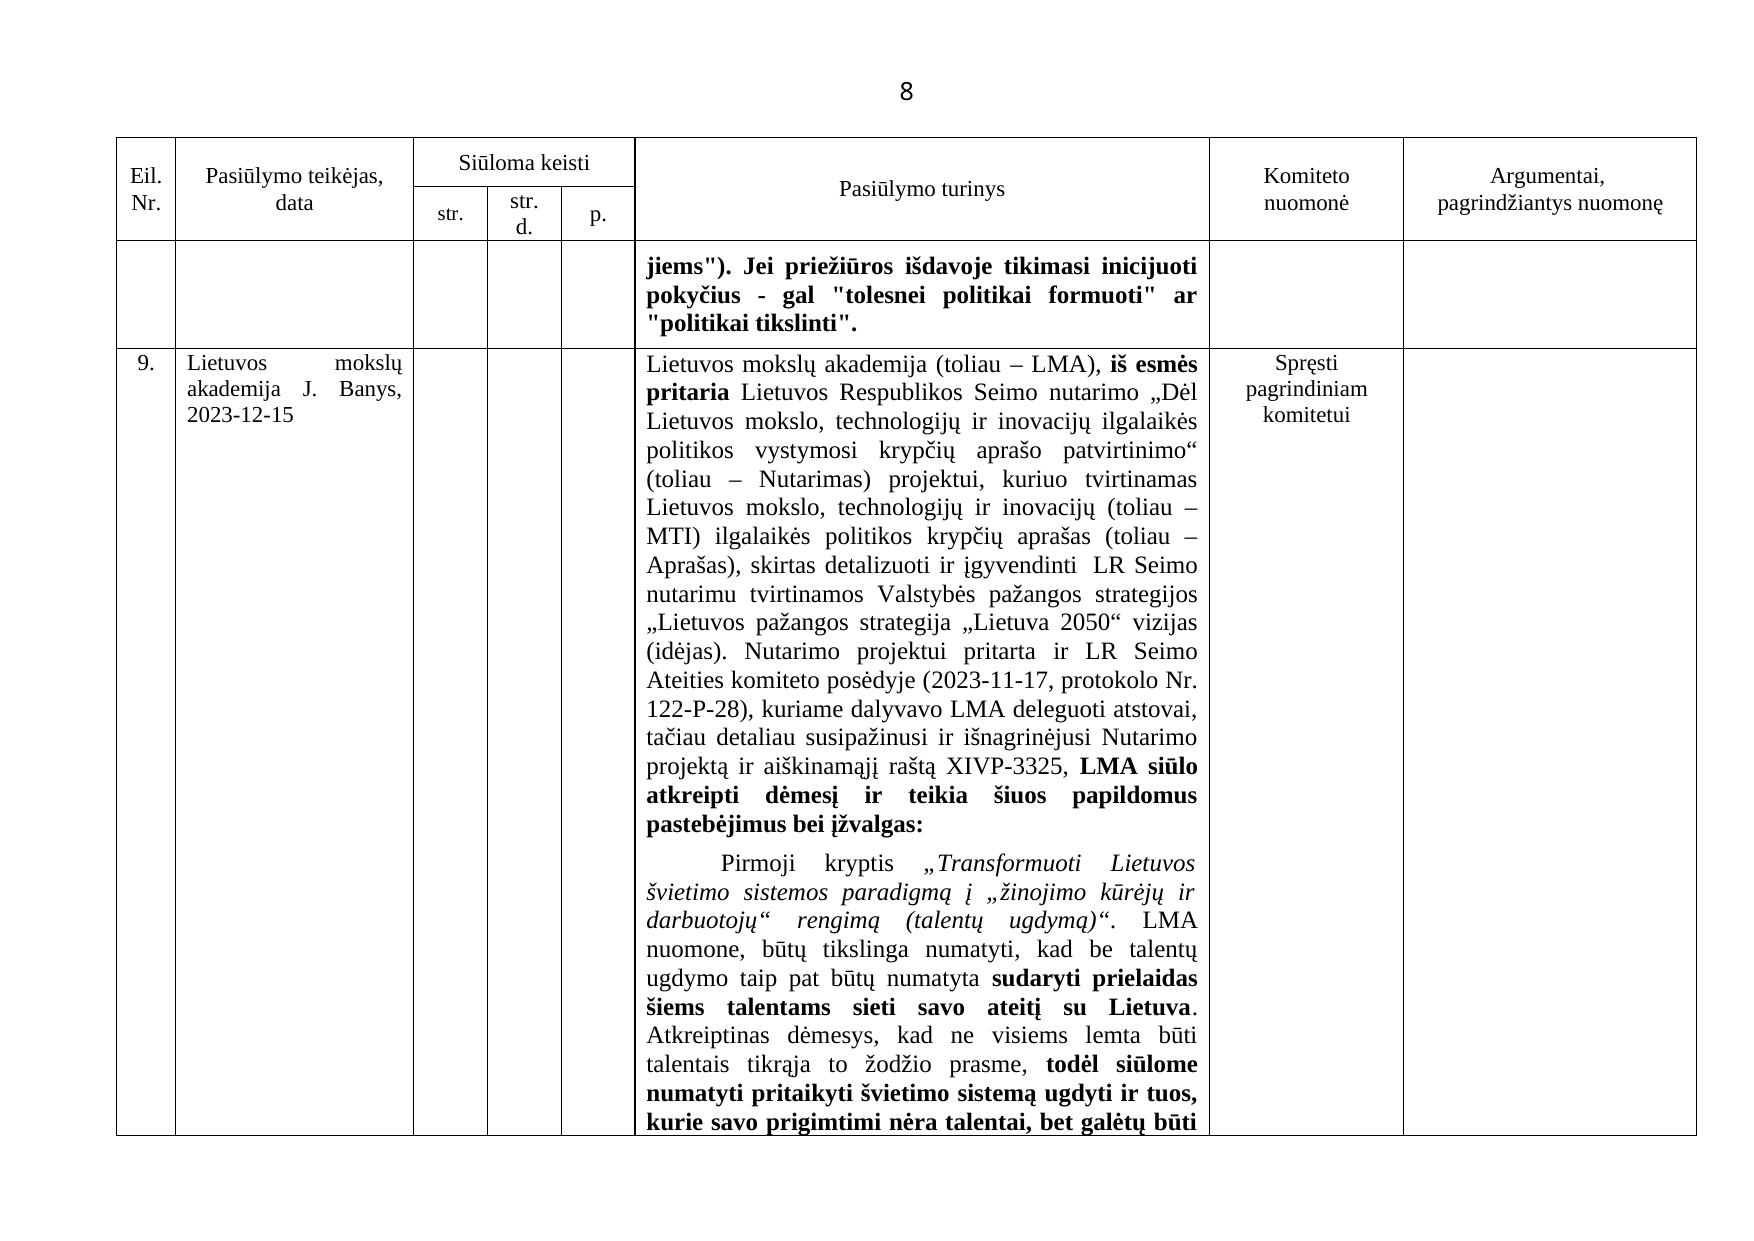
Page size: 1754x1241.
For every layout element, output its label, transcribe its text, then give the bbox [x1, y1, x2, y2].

table_cell [488, 241, 561, 348]
table_cell str. d. [488, 187, 561, 239]
table_cell jiems"). Jei priežiūros išdavoje tikimasi inicijuoti pokyčius - gal "tolesnei politikai formuoti" ar "politikai tikslinti". [636, 241, 1209, 348]
table_cell Lietuvos mokslų akademija J. Banys, 2023-12-15 [176, 349, 413, 1135]
table_cell [414, 241, 487, 348]
table_cell [414, 349, 487, 1135]
table_cell [1210, 241, 1403, 348]
table_cell [1404, 241, 1696, 348]
table_cell [1404, 349, 1696, 1135]
table_cell [562, 241, 634, 348]
table_cell str. [414, 187, 487, 239]
table_cell [488, 349, 561, 1135]
table_cell p. [562, 187, 634, 239]
table_cell Lietuvos mokslų akademija (toliau – LMA), iš esmės pritaria Lietuvos Respublikos Seimo nutarimo „Dėl Lietuvos mokslo, technologijų ir inovacijų ilgalaikės politikos vystymosi krypčių aprašo patvirtinimo“ (toliau – Nutarimas) projektui, kuriuo tvirtinamas Lietuvos mokslo, technologijų ir inovacijų (toliau – MTI) ilgalaikės politikos krypčių aprašas (toliau – Aprašas), skirtas detalizuoti ir įgyvendinti LR Seimo nutarimu tvirtinamos Valstybės pažangos strategijos „Lietuvos pažangos strategija „Lietuva 2050“ vizijas (idėjas). Nutarimo projektui pritarta ir LR Seimo Ateities komiteto posėdyje (2023-11-17, protokolo Nr. 122-P-28), kuriame dalyvavo LMA deleguoti atstovai, tačiau detaliau susipažinusi ir išnagrinėjusi Nutarimo projektą ir aiškinamąjį raštą XIVP-3325, LMA siūlo atkreipti dėmesį ir teikia šiuos papildomus pastebėjimus bei įžvalgas: Pirmoji kryptis „Transformuoti Lietuvos švietimo sistemos paradigmą į „žinojimo kūrėjų ir darbuotojų“ rengimą (talentų ugdymą)“. LMA nuomone, būtų tikslinga numatyti, kad be talentų ugdymo taip pat būtų numatyta sudaryti prielaidas šiems talentams sieti savo ateitį su Lietuva. Atkreiptinas dėmesys, kad ne visiems lemta būti talentais tikrąja to žodžio prasme, todėl siūlome numatyti pritaikyti švietimo sistemą ugdyti ir tuos, kurie savo prigimtimi nėra talentai, bet galėtų būti [636, 349, 1209, 1135]
table_cell [117, 241, 175, 348]
table_cell [562, 349, 634, 1135]
table_cell [176, 241, 413, 348]
table_cell 9. [117, 349, 175, 1135]
table_header Pasiūlymo turinys [636, 138, 1209, 239]
table_header Siūloma keisti [414, 138, 634, 186]
table_header Argumentai, pagrindžiantys nuomonę [1404, 138, 1696, 239]
table_cell Spręsti pagrindiniam komitetui [1210, 349, 1403, 1135]
table_header Pasiūlymo teikėjas, data [176, 138, 413, 239]
table_header Eil. Nr. [117, 138, 175, 239]
table_header Komiteto nuomonė [1210, 138, 1403, 239]
